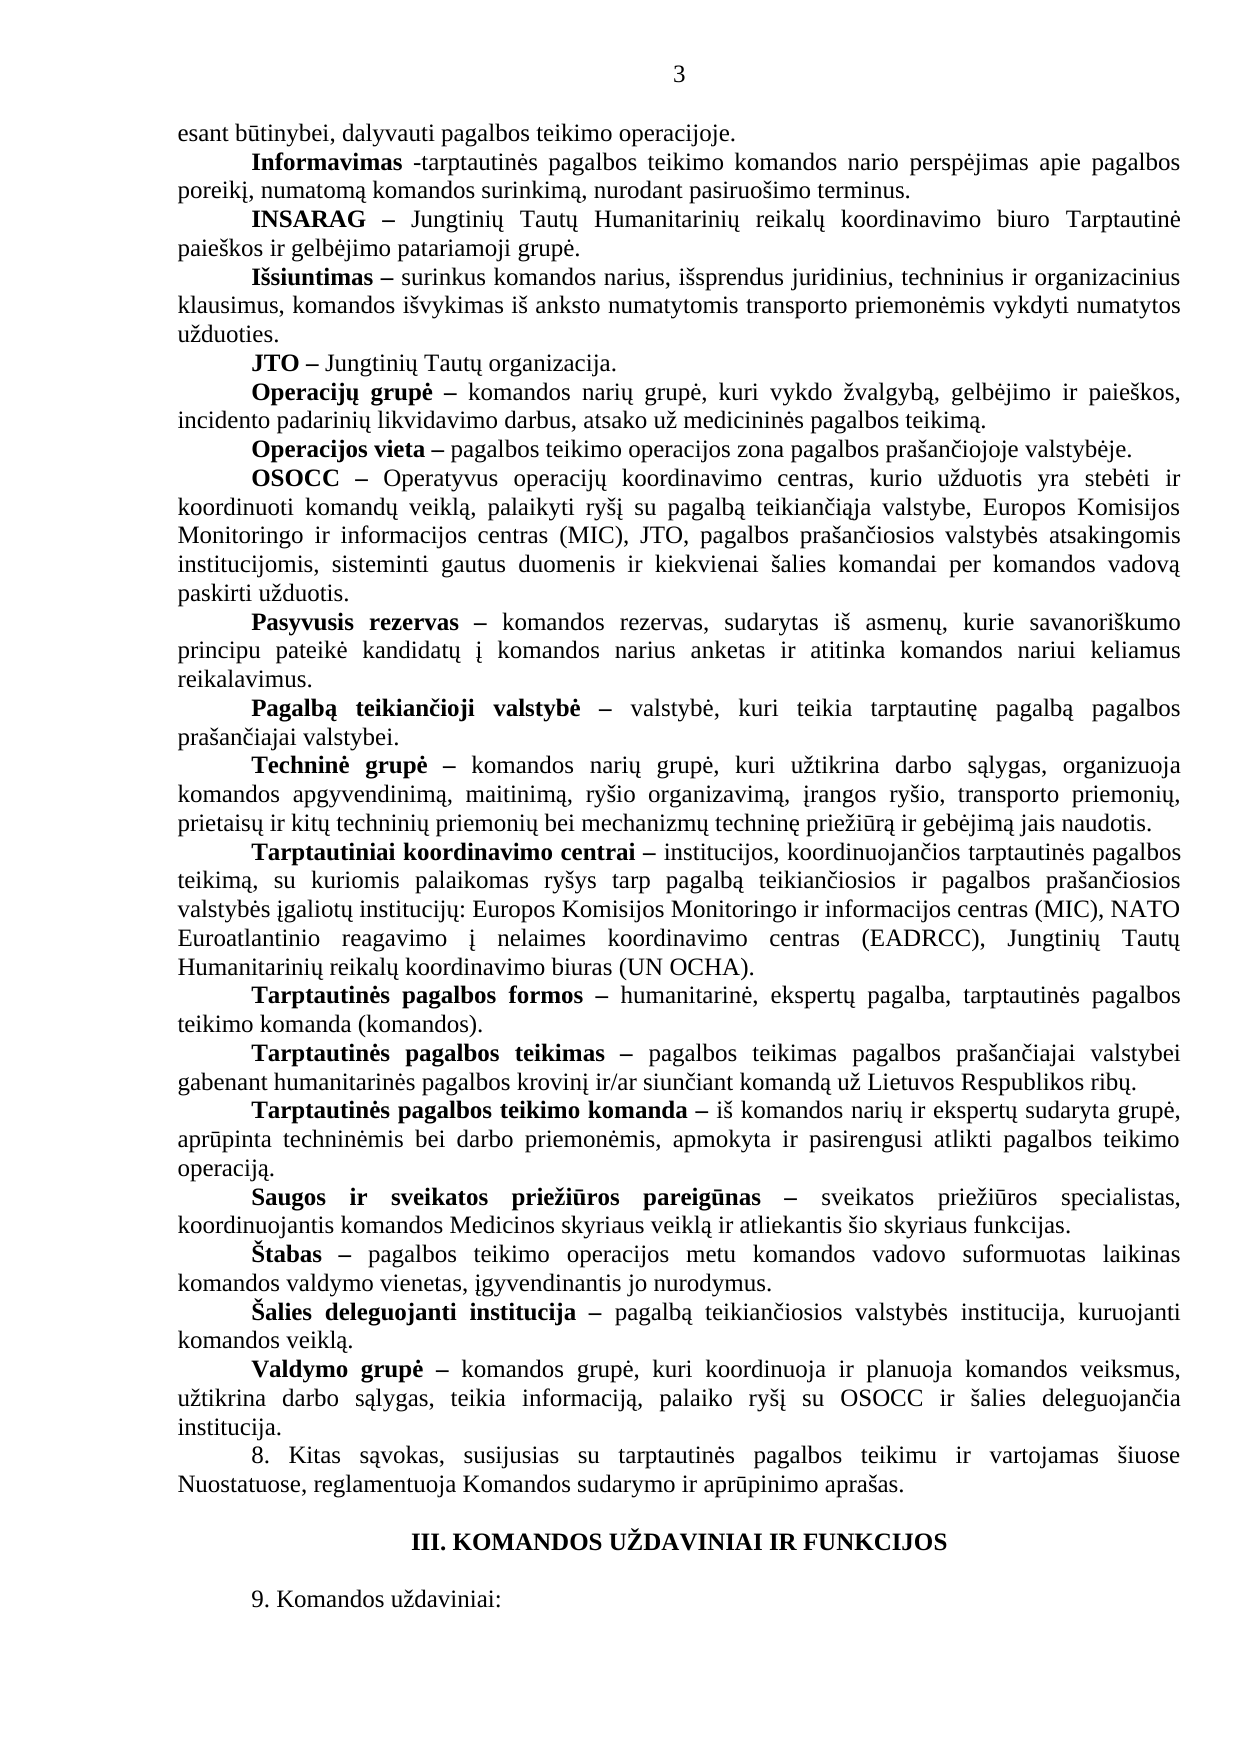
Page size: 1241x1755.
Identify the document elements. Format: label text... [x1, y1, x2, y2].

text Tarptautinės pagalbos formos – humanitarinė, ekspertų pagalba, tarptautinės pagalbos teikimo komanda (komandos). [177, 981, 1181, 1038]
text Pagalbą teikiančioji valstybė – valstybė, kuri teikia tarptautinę pagalbą pagalbos prašančiajai valstybei. [177, 693, 1181, 751]
text 9. Komandos uždaviniai: [177, 1584, 1181, 1613]
text Šalies deleguojanti institucija – pagalbą teikiančiosios valstybės institucija, kuruojanti komandos veiklą. [177, 1297, 1181, 1354]
text Štabas – pagalbos teikimo operacijos metu komandos vadovo suformuotas laikinas komandos valdymo vienetas, įgyvendinantis jo nurodymus. [177, 1239, 1181, 1297]
text Tarptautinės pagalbos teikimas – pagalbos teikimas pagalbos prašančiajai valstybei gabenant humanitarinės pagalbos krovinį ir/ar siunčiant komandą už Lietuvos Respublikos ribų. [177, 1038, 1181, 1096]
text 8. Kitas sąvokas, susijusias su tarptautinės pagalbos teikimu ir vartojamas šiuose Nuostatuose, reglamentuoja Komandos sudarymo ir aprūpinimo aprašas. [177, 1441, 1181, 1498]
text Saugos ir sveikatos priežiūros pareigūnas – sveikatos priežiūros specialistas, koordinuojantis komandos Medicinos skyriaus veiklą ir atliekantis šio skyriaus funkcijas. [177, 1182, 1181, 1239]
text JTO – Jungtinių Tautų organizacija. [177, 348, 1181, 377]
text III. KOMANDOS UŽDAVINIAI IR FUNKCIJOS [177, 1527, 1181, 1556]
text INSARAG – Jungtinių Tautų Humanitarinių reikalų koordinavimo biuro Tarptautinė paieškos ir gelbėjimo patariamoji grupė. [177, 204, 1181, 262]
text Operacijų grupė – komandos narių grupė, kuri vykdo žvalgybą, gelbėjimo ir paieškos, incidento padarinių likvidavimo darbus, atsako už medicininės pagalbos teikimą. [177, 377, 1181, 434]
text Operacijos vieta – pagalbos teikimo operacijos zona pagalbos prašančiojoje valstybėje. [177, 434, 1181, 463]
text OSOCC – Operatyvus operacijų koordinavimo centras, kurio užduotis yra stebėti ir koordinuoti komandų veiklą, palaikyti ryšį su pagalbą teikiančiąja valstybe, Europos Komisijos Monitoringo ir informacijos centras (MIC), JTO, pagalbos prašančiosios valstybės atsakingomis institucijomis, sisteminti gautus duomenis ir kiekvienai šalies komandai per komandos vadovą paskirti užduotis. [177, 463, 1181, 607]
text Tarptautiniai koordinavimo centrai – institucijos, koordinuojančios tarptautinės pagalbos teikimą, su kuriomis palaikomas ryšys tarp pagalbą teikiančiosios ir pagalbos prašančiosios valstybės įgaliotų institucijų: Europos Komisijos Monitoringo ir informacijos centras (MIC), NATO Euroatlantinio reagavimo į nelaimes koordinavimo centras (EADRCC), Jungtinių Tautų Humanitarinių reikalų koordinavimo biuras (UN OCHA). [177, 837, 1181, 981]
text Pasyvusis rezervas – komandos rezervas, sudarytas iš asmenų, kurie savanoriškumo principu pateikė kandidatų į komandos narius anketas ir atitinka komandos nariui keliamus reikalavimus. [177, 607, 1181, 693]
text esant būtinybei, dalyvauti pagalbos teikimo operacijoje. [177, 118, 1181, 147]
text Išsiuntimas – surinkus komandos narius, išsprendus juridinius, techninius ir organizacinius klausimus, komandos išvykimas iš anksto numatytomis transporto priemonėmis vykdyti numatytos užduoties. [177, 262, 1181, 348]
text Techninė grupė – komandos narių grupė, kuri užtikrina darbo sąlygas, organizuoja komandos apgyvendinimą, maitinimą, ryšio organizavimą, įrangos ryšio, transporto priemonių, prietaisų ir kitų techninių priemonių bei mechanizmų techninę priežiūrą ir gebėjimą jais naudotis. [177, 751, 1181, 837]
text Tarptautinės pagalbos teikimo komanda – iš komandos narių ir ekspertų sudaryta grupė, aprūpinta techninėmis bei darbo priemonėmis, apmokyta ir pasirengusi atlikti pagalbos teikimo operaciją. [177, 1096, 1181, 1182]
text Valdymo grupė – komandos grupė, kuri koordinuoja ir planuoja komandos veiksmus, užtikrina darbo sąlygas, teikia informaciją, palaiko ryšį su OSOCC ir šalies deleguojančia institucija. [177, 1354, 1181, 1441]
text Informavimas -tarptautinės pagalbos teikimo komandos nario perspėjimas apie pagalbos poreikį, numatomą komandos surinkimą, nurodant pasiruošimo terminus. [177, 147, 1181, 204]
